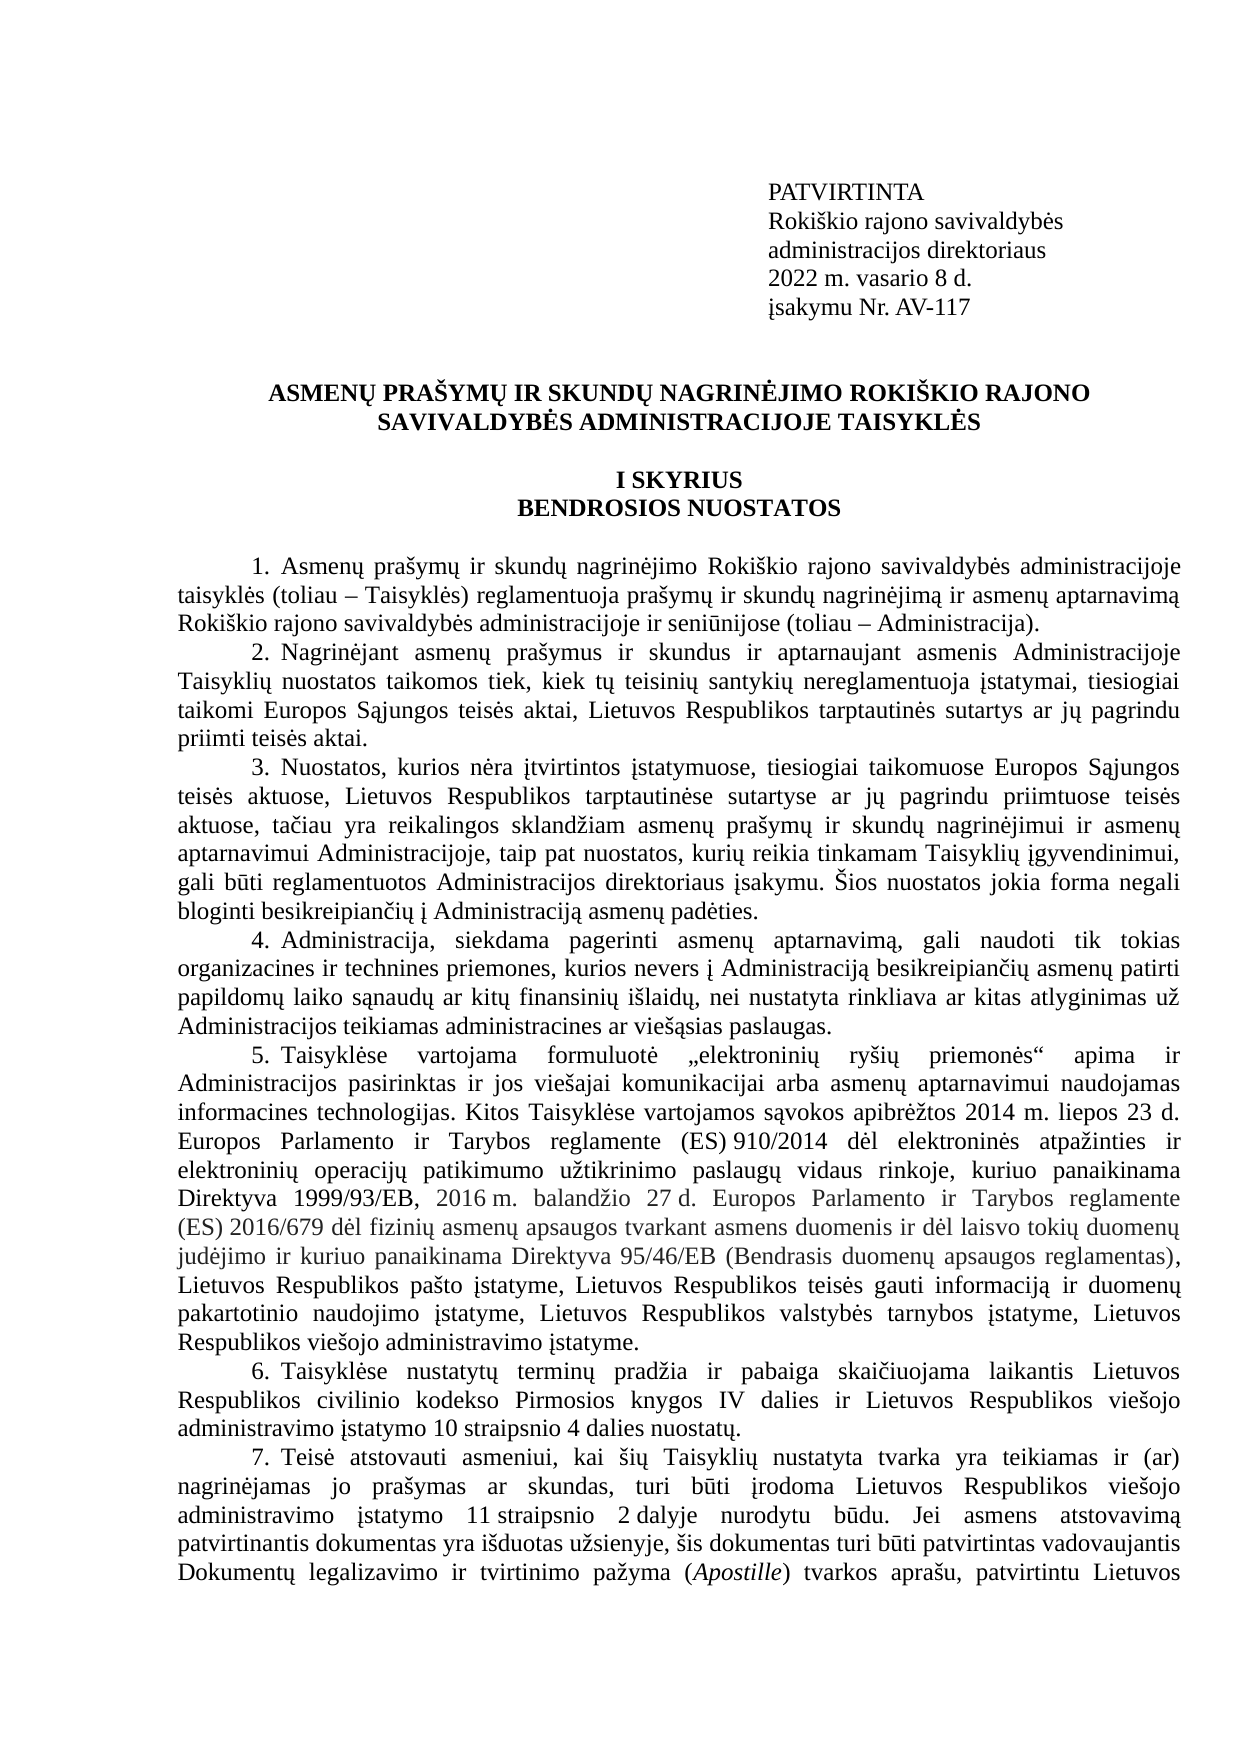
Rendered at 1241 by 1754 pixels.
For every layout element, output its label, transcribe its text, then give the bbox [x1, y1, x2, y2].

text Rokiškio rajono savivaldybės [177, 206, 1181, 235]
text 2022 m. vasario 8 d. [177, 263, 1181, 292]
text BENDROSIOS NUOSTATOS [177, 493, 1181, 522]
text 2. Nagrinėjant asmenų prašymus ir skundus ir aptarnaujant asmenis Administracijoje Taisyklių nuostatos taikomos tiek, kiek tų teisinių santykių nereglamentuoja įstatymai, tiesiogiai taikomi Europos Sąjungos teisės aktai, Lietuvos Respublikos tarptautinės sutartys ar jų pagrindu priimti teisės aktai. [177, 637, 1181, 752]
text 7. Teisė atstovauti asmeniui, kai šių Taisyklių nustatyta tvarka yra teikiamas ir (ar) nagrinėjamas jo prašymas ar skundas, turi būti įrodoma Lietuvos Respublikos viešojo administravimo įstatymo 11 straipsnio 2 dalyje nurodytu būdu. Jei asmens atstovavimą patvirtinantis dokumentas yra išduotas užsienyje, šis dokumentas turi būti patvirtintas vadovaujantis Dokumentų legalizavimo ir tvirtinimo pažyma (Apostille) tvarkos aprašu, patvirtintu Lietuvos [177, 1442, 1181, 1586]
text 3. Nuostatos, kurios nėra įtvirtintos įstatymuose, tiesiogiai taikomuose Europos Sąjungos teisės aktuose, Lietuvos Respublikos tarptautinėse sutartyse ar jų pagrindu priimtuose teisės aktuose, tačiau yra reikalingos sklandžiam asmenų prašymų ir skundų nagrinėjimui ir asmenų aptarnavimui Administracijoje, taip pat nuostatos, kurių reikia tinkamam Taisyklių įgyvendinimui, gali būti reglamentuotos Administracijos direktoriaus įsakymu. Šios nuostatos jokia forma negali bloginti besikreipiančių į Administraciją asmenų padėties. [177, 752, 1181, 925]
text PATVIRTINTA [177, 177, 1181, 206]
text ASMENŲ PRAŠYMŲ IR SKUNDŲ NAGRINĖJIMO ROKIŠKIO RAJONO SAVIVALDYBĖS ADMINISTRACIJOJE TAISYKLĖS [177, 378, 1181, 436]
text administracijos direktoriaus [177, 235, 1181, 263]
text 4. Administracija, siekdama pagerinti asmenų aptarnavimą, gali naudoti tik tokias organizacines ir technines priemones, kurios nevers į Administraciją besikreipiančių asmenų patirti papildomų laiko sąnaudų ar kitų finansinių išlaidų, nei nustatyta rinkliava ar kitas atlyginimas už Administracijos teikiamas administracines ar viešąsias paslaugas. [177, 925, 1181, 1040]
text įsakymu Nr. AV-117 [177, 292, 1181, 321]
text 1. Asmenų prašymų ir skundų nagrinėjimo Rokiškio rajono savivaldybės administracijoje taisyklės (toliau – Taisyklės) reglamentuoja prašymų ir skundų nagrinėjimą ir asmenų aptarnavimą Rokiškio rajono savivaldybės administracijoje ir seniūnijose (toliau – Administracija). [177, 551, 1181, 637]
text 6. Taisyklėse nustatytų terminų pradžia ir pabaiga skaičiuojama laikantis Lietuvos Respublikos civilinio kodekso Pirmosios knygos IV dalies ir Lietuvos Respublikos viešojo administravimo įstatymo 10 straipsnio 4 dalies nuostatų. [177, 1356, 1181, 1442]
text I SKYRIUS [177, 465, 1181, 493]
text 5. Taisyklėse vartojama formuluotė „elektroninių ryšių priemonės“ apima ir Administracijos pasirinktas ir jos viešajai komunikacijai arba asmenų aptarnavimui naudojamas informacines technologijas. Kitos Taisyklėse vartojamos sąvokos apibrėžtos 2014 m. liepos 23 d. Europos Parlamento ir Tarybos reglamente (ES) 910/2014 dėl elektroninės atpažinties ir elektroninių operacijų patikimumo užtikrinimo paslaugų vidaus rinkoje, kuriuo panaikinama Direktyva 1999/93/EB, 2016 m. balandžio 27 d. Europos Parlamento ir Tarybos reglamente (ES) 2016/679 dėl fizinių asmenų apsaugos tvarkant asmens duomenis ir dėl laisvo tokių duomenų judėjimo ir kuriuo panaikinama Direktyva 95/46/EB (Bendrasis duomenų apsaugos reglamentas), Lietuvos Respublikos pašto įstatyme, Lietuvos Respublikos teisės gauti informaciją ir duomenų pakartotinio naudojimo įstatyme, Lietuvos Respublikos valstybės tarnybos įstatyme, Lietuvos Respublikos viešojo administravimo įstatyme. [177, 1040, 1181, 1356]
